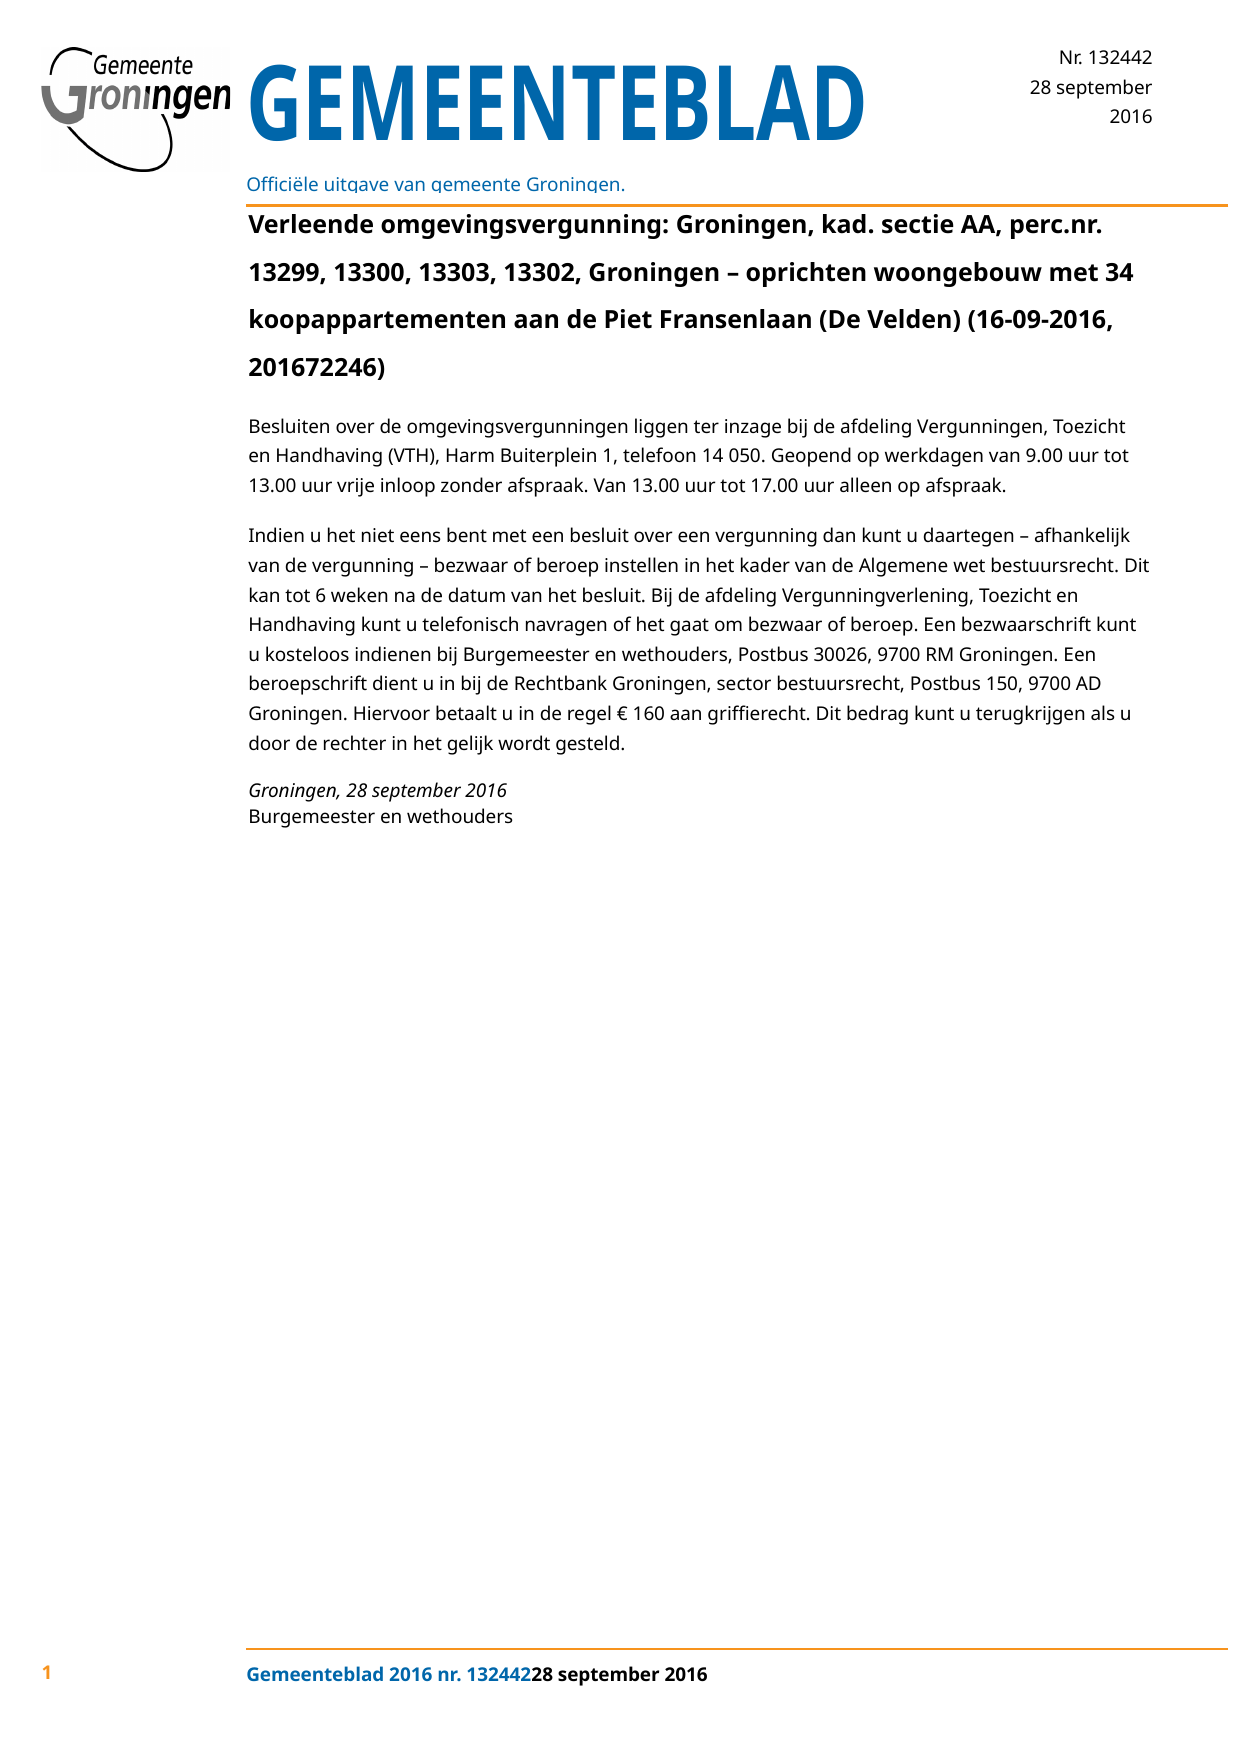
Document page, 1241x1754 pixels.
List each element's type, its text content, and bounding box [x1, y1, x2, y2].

text Burgemeester en wethouders [248, 803, 1152, 829]
text Besluiten over de omgevingsvergunningen liggen ter inzage bij de afdeling Vergunningen, Toezicht en Handhaving (VTH), Harm Buiterplein 1, telefoon 14 050. Geopend op werkdagen van 9.00 uur tot 13.00 uur vrije inloop zonder afspraak. Van 13.00 uur tot 17.00 uur alleen op afspraak. [248, 413, 1152, 498]
text Groningen, 28 september 2016 [248, 778, 1152, 803]
text Verleende omgevingsvergunning: Groningen, kad. sectie AA, perc.nr. 13299, 13300, 13303, 13302, Groningen – oprichten woongebouw met 34 koopappartementen aan de Piet Fransenlaan (De Velden) (16-09-2016, 201672246) [248, 207, 1152, 384]
picture [41, 47, 231, 172]
text Indien u het niet eens bent met een besluit over een vergunning dan kunt u daartegen – afhankelijk van de vergunning – bezwaar of beroep instellen in het kader van de Algemene wet bestuursrecht. Dit kan tot 6 weken na de datum van het besluit. Bij de afdeling Vergunningverlening, Toezicht en Handhaving kunt u telefonisch navragen of het gaat om bezwaar of beroep. Een bezwaarschrift kunt u kosteloos indienen bij Burgemeester en wethouders, Postbus 30026, 9700 RM Groningen. Een beroepschrift dient u in bij de Rechtbank Groningen, sector bestuursrecht, Postbus 150, 9700 AD Groningen. Hiervoor betaalt u in de regel € 160 aan griffierecht. Dit bedrag kunt u terugkrijgen als u door de rechter in het gelijk wordt gesteld. [248, 523, 1152, 756]
